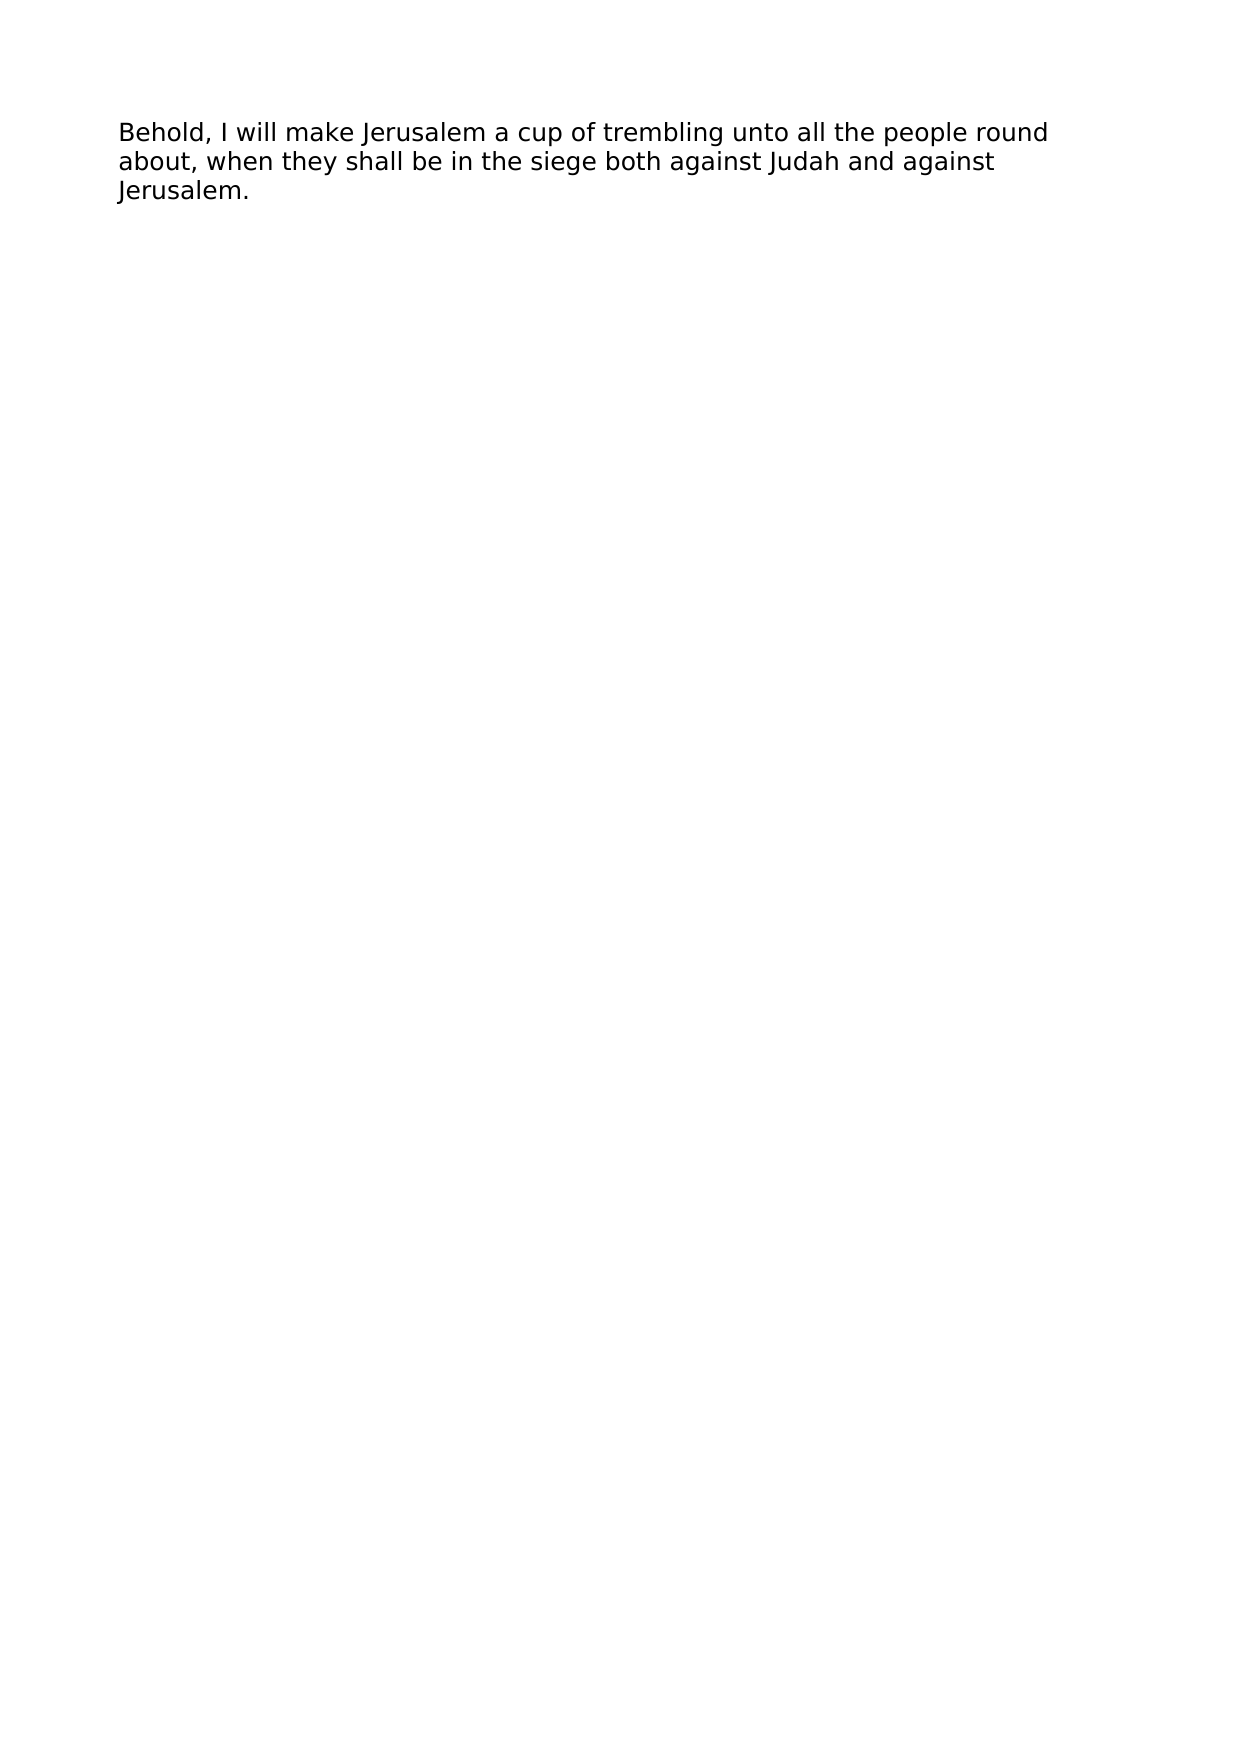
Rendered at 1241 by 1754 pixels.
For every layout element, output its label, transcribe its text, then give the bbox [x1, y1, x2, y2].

text Behold, I will make Jerusalem a cup of trembling unto all the people round about, when they shall be in the siege both against Judah and against Jerusalem. [118, 118, 1122, 206]
